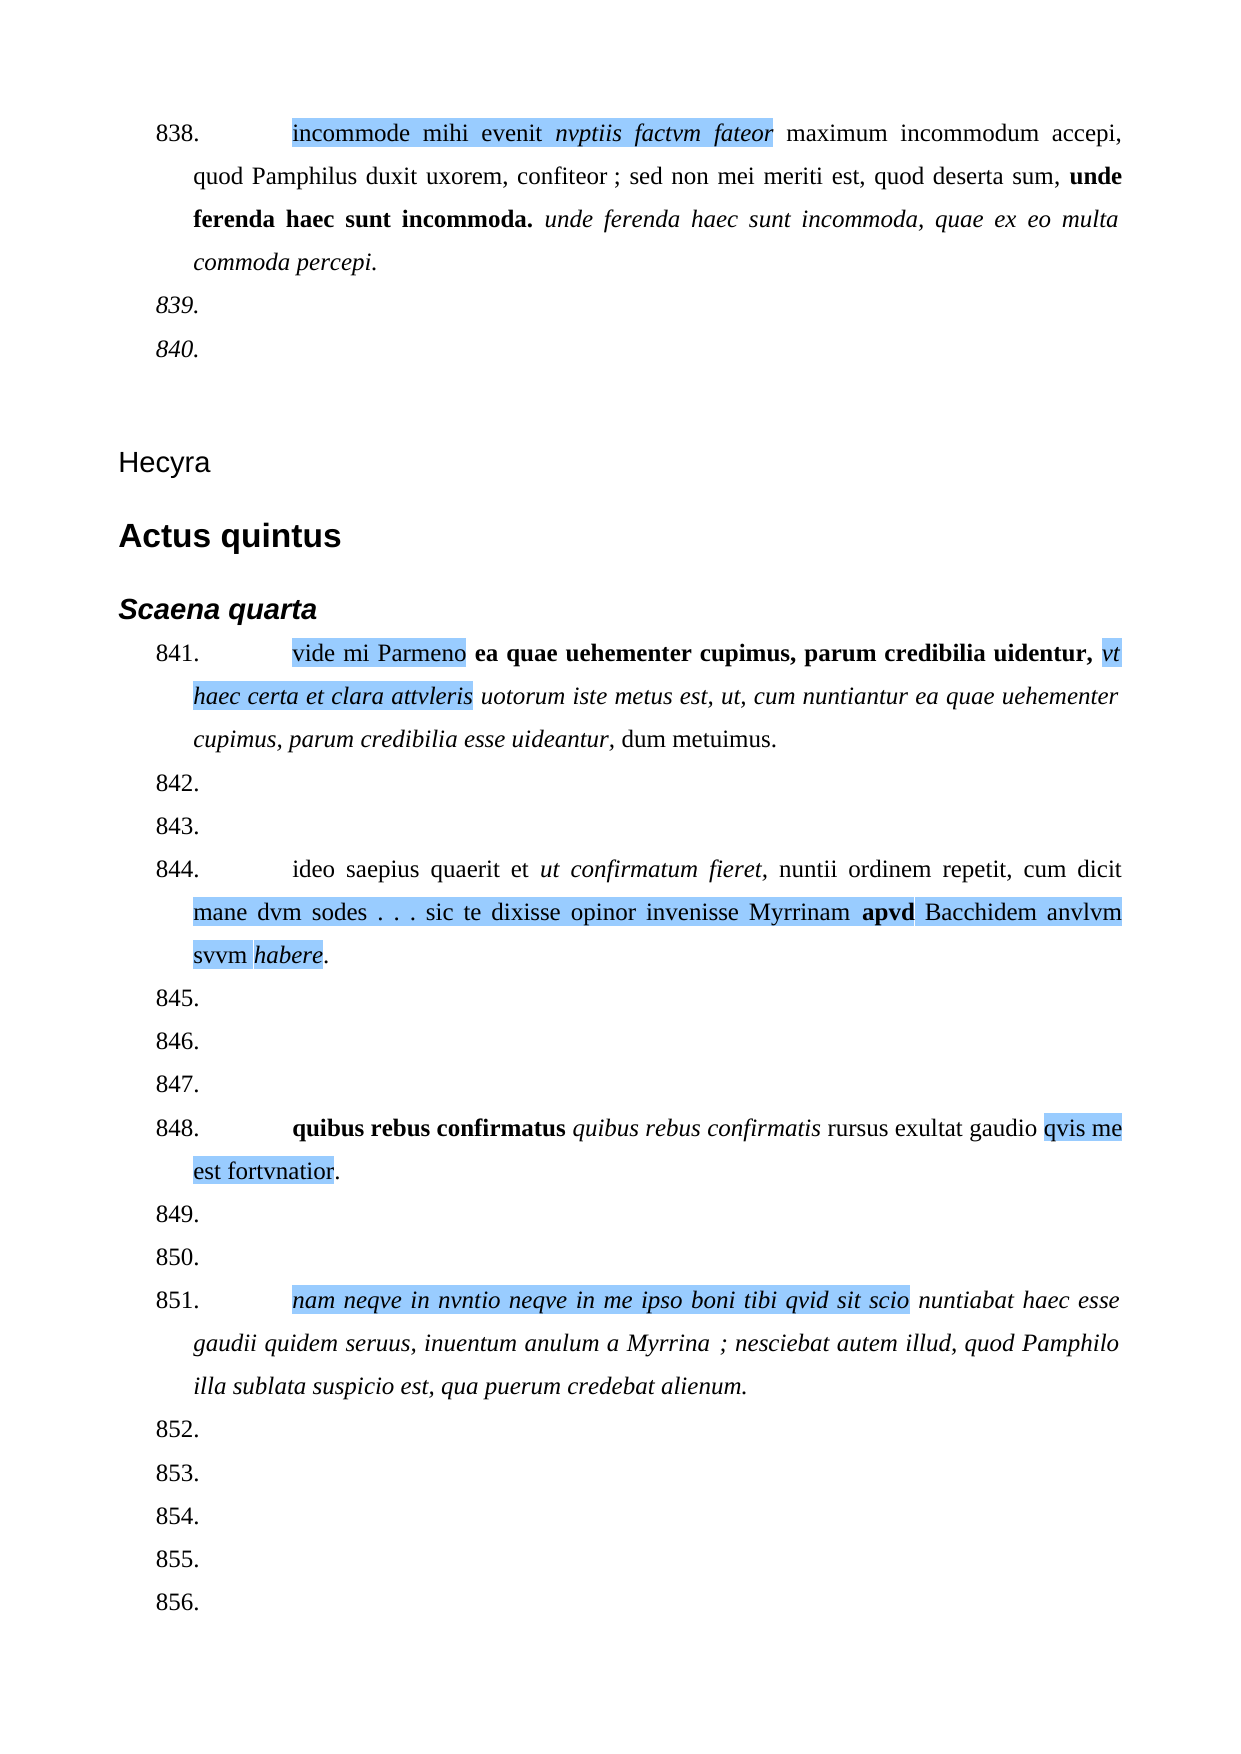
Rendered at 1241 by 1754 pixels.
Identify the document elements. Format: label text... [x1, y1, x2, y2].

subtitle Hecyra [118, 445, 1122, 478]
list vide mi Parmeno ea quae uehementer cupimus, parum credibilia uidentur, vt haec certa et clara attvleris uotorum iste metus est, ut, cum nuntiantur ea quae uehementer cupimus, parum credibilia esse uideantur, dum metuimus. [156, 638, 1122, 753]
list ideo saepius quaerit et ut confirmatum fieret, nuntii ordinem repetit, cum dicit mane dvm sodes . . . sic te dixisse opinor invenisse Myrrinam apvd Bacchidem anvlvm svvm habere. [156, 854, 1122, 969]
list incommode mihi evenit nvptiis factvm fateor maximum incommodum accepi, quod Pamphilus duxit uxorem, confiteor ; sed non mei meriti est, quod deserta sum, unde ferenda haec sunt incommoda. unde ferenda haec sunt incommoda, quae ex eo multa commoda percepi. [156, 118, 1122, 276]
list nam neqve in nvntio neqve in me ipso boni tibi qvid sit scio nuntiabat haec esse gaudii quidem seruus, inuentum anulum a Myrrina ; nesciebat autem illud, quod Pamphilo illa sublata suspicio est, qua puerum credebat alienum. [156, 1285, 1122, 1400]
subtitle Scaena quarta [118, 592, 1122, 626]
list quibus rebus confirmatus quibus rebus confirmatis rursus exultat gaudio qvis me est fortvnatior. [156, 1113, 1122, 1184]
subtitle Actus quintus [118, 516, 1122, 555]
